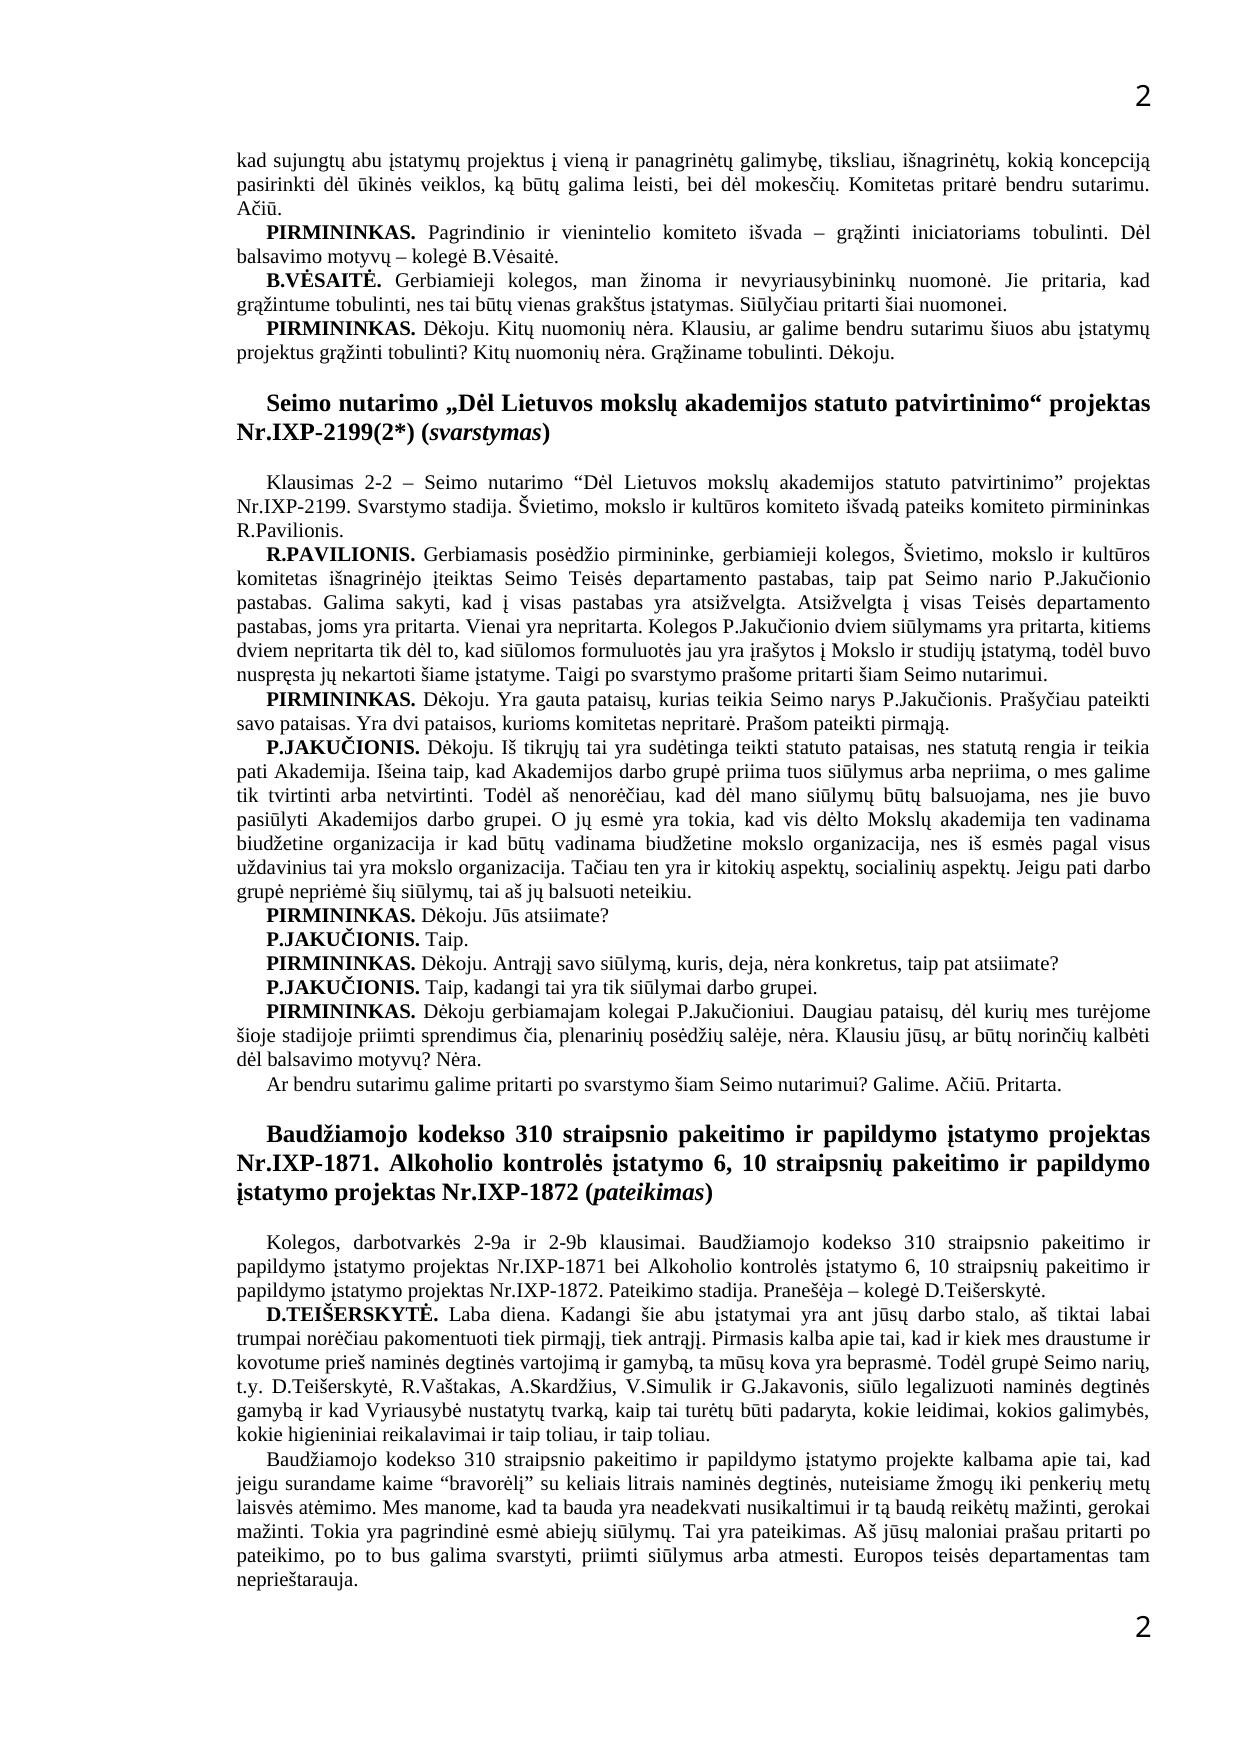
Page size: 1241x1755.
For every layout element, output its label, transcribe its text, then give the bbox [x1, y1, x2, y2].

text PIRMININKAS. Dėkoju. Jūs atsiimate? [236, 903, 1152, 927]
text Baudžiamojo kodekso 310 straipsnio pakeitimo ir papildymo įstatymo projektas Nr.IXP-1871. Alkoholio kontrolės įstatymo 6, 10 straipsnių pakeitimo ir papildymo įstatymo projektas Nr.IXP-1872 (pateikimas) [236, 1119, 1152, 1206]
text P.JAKUČIONIS. Dėkoju. Iš tikrųjų tai yra sudėtinga teikti statuto pataisas, nes statutą rengia ir teikia pati Akademija. Išeina taip, kad Akademijos darbo grupė priima tuos siūlymus arba nepriima, o mes galime tik tvirtinti arba netvirtinti. Todėl aš nenorėčiau, kad dėl mano siūlymų būtų balsuojama, nes jie buvo pasiūlyti Akademijos darbo grupei. O jų esmė yra tokia, kad vis dėlto Mokslų akademija ten vadinama biudžetine organizacija ir kad būtų vadinama biudžetine mokslo organizacija, nes iš esmės pagal visus uždavinius tai yra mokslo organizacija. Tačiau ten yra ir kitokių aspektų, socialinių aspektų. Jeigu pati darbo grupė nepriėmė šių siūlymų, tai aš jų balsuoti neteikiu. [236, 734, 1152, 903]
text kad sujungtų abu įstatymų projektus į vieną ir panagrinėtų galimybę, tiksliau, išnagrinėtų, kokią koncepciją pasirinkti dėl ūkinės veiklos, ką būtų galima leisti, bei dėl mokesčių. Komitetas pritarė bendru sutarimu. Ačiū. [236, 148, 1152, 220]
text PIRMININKAS. Dėkoju. Yra gauta pataisų, kurias teikia Seimo narys P.Jakučionis. Prašyčiau pateikti savo pataisas. Yra dvi pataisos, kurioms komitetas nepritarė. Prašom pateikti pirmąją. [236, 686, 1152, 734]
text PIRMININKAS. Dėkoju. Antrąjį savo siūlymą, kuris, deja, nėra konkretus, taip pat atsiimate? [236, 951, 1152, 975]
text PIRMININKAS. Dėkoju gerbiamajam kolegai P.Jakučioniui. Daugiau pataisų, dėl kurių mes turėjome šioje stadijoje priimti sprendimus čia, plenarinių posėdžių salėje, nėra. Klausiu jūsų, ar būtų norinčių kalbėti dėl balsavimo motyvų? Nėra. [236, 999, 1152, 1071]
text PIRMININKAS. Pagrindinio ir vienintelio komiteto išvada – grąžinti iniciatoriams tobulinti. Dėl balsavimo motyvų – kolegė B.Vėsaitė. [236, 220, 1152, 268]
text Ar bendru sutarimu galime pritarti po svarstymo šiam Seimo nutarimui? Galime. Ačiū. Pritarta. [236, 1071, 1152, 1096]
text Klausimas 2-2 – Seimo nutarimo “Dėl Lietuvos mokslų akademijos statuto patvirtinimo” projektas Nr.IXP-2199. Svarstymo stadija. Švietimo, mokslo ir kultūros komiteto išvadą pateiks komiteto pirmininkas R.Pavilionis. [236, 470, 1152, 542]
text R.PAVILIONIS. Gerbiamasis posėdžio pirmininke, gerbiamieji kolegos, Švietimo, mokslo ir kultūros komitetas išnagrinėjo įteiktas Seimo Teisės departamento pastabas, taip pat Seimo nario P.Jakučionio pastabas. Galima sakyti, kad į visas pastabas yra atsižvelgta. Atsižvelgta į visas Teisės departamento pastabas, joms yra pritarta. Vienai yra nepritarta. Kolegos P.Jakučionio dviem siūlymams yra pritarta, kitiems dviem nepritarta tik dėl to, kad siūlomos formuluotės jau yra įrašytos į Mokslo ir studijų įstatymą, todėl buvo nuspręsta jų nekartoti šiame įstatyme. Taigi po svarstymo prašome pritarti šiam Seimo nutarimui. [236, 542, 1152, 686]
text P.JAKUČIONIS. Taip, kadangi tai yra tik siūlymai darbo grupei. [236, 975, 1152, 999]
text Seimo nutarimo „Dėl Lietuvos mokslų akademijos statuto patvirtinimo“ projektas Nr.IXP-2199(2*) (svarstymas) [236, 388, 1152, 446]
text P.JAKUČIONIS. Taip. [236, 927, 1152, 951]
text Kolegos, darbotvarkės 2-9a ir 2-9b klausimai. Baudžiamojo kodekso 310 straipsnio pakeitimo ir papildymo įstatymo projektas Nr.IXP-1871 bei Alkoholio kontrolės įstatymo 6, 10 straipsnių pakeitimo ir papildymo įstatymo projektas Nr.IXP-1872. Pateikimo stadija. Pranešėja – kolegė D.Teišerskytė. [236, 1230, 1152, 1302]
text D.TEIŠERSKYTĖ. Laba diena. Kadangi šie abu įstatymai yra ant jūsų darbo stalo, aš tiktai labai trumpai norėčiau pakomentuoti tiek pirmąjį, tiek antrąjį. Pirmasis kalba apie tai, kad ir kiek mes draustume ir kovotume prieš naminės degtinės vartojimą ir gamybą, ta mūsų kova yra beprasmė. Todėl grupė Seimo narių, t.y. D.Teišerskytė, R.Vaštakas, A.Skardžius, V.Simulik ir G.Jakavonis, siūlo legalizuoti naminės degtinės gamybą ir kad Vyriausybė nustatytų tvarką, kaip tai turėtų būti padaryta, kokie leidimai, kokios galimybės, kokie higieniniai reikalavimai ir taip toliau, ir taip toliau. [236, 1302, 1152, 1446]
text Baudžiamojo kodekso 310 straipsnio pakeitimo ir papildymo įstatymo projekte kalbama apie tai, kad jeigu surandame kaime “bravorėlį” su keliais litrais naminės degtinės, nuteisiame žmogų iki penkerių metų laisvės atėmimo. Mes manome, kad ta bauda yra neadekvati nusikaltimui ir tą baudą reikėtų mažinti, gerokai mažinti. Tokia yra pagrindinė esmė abiejų siūlymų. Tai yra pateikimas. Aš jūsų maloniai prašau pritarti po pateikimo, po to bus galima svarstyti, priimti siūlymus arba atmesti. Europos teisės departamentas tam neprieštarauja. [236, 1446, 1152, 1591]
text B.VĖSAITĖ. Gerbiamieji kolegos, man žinoma ir nevyriausybininkų nuomonė. Jie pritaria, kad grąžintume tobulinti, nes tai būtų vienas grakštus įstatymas. Siūlyčiau pritarti šiai nuomonei. [236, 268, 1152, 316]
text PIRMININKAS. Dėkoju. Kitų nuomonių nėra. Klausiu, ar galime bendru sutarimu šiuos abu įstatymų projektus grąžinti tobulinti? Kitų nuomonių nėra. Grąžiname tobulinti. Dėkoju. [236, 316, 1152, 364]
